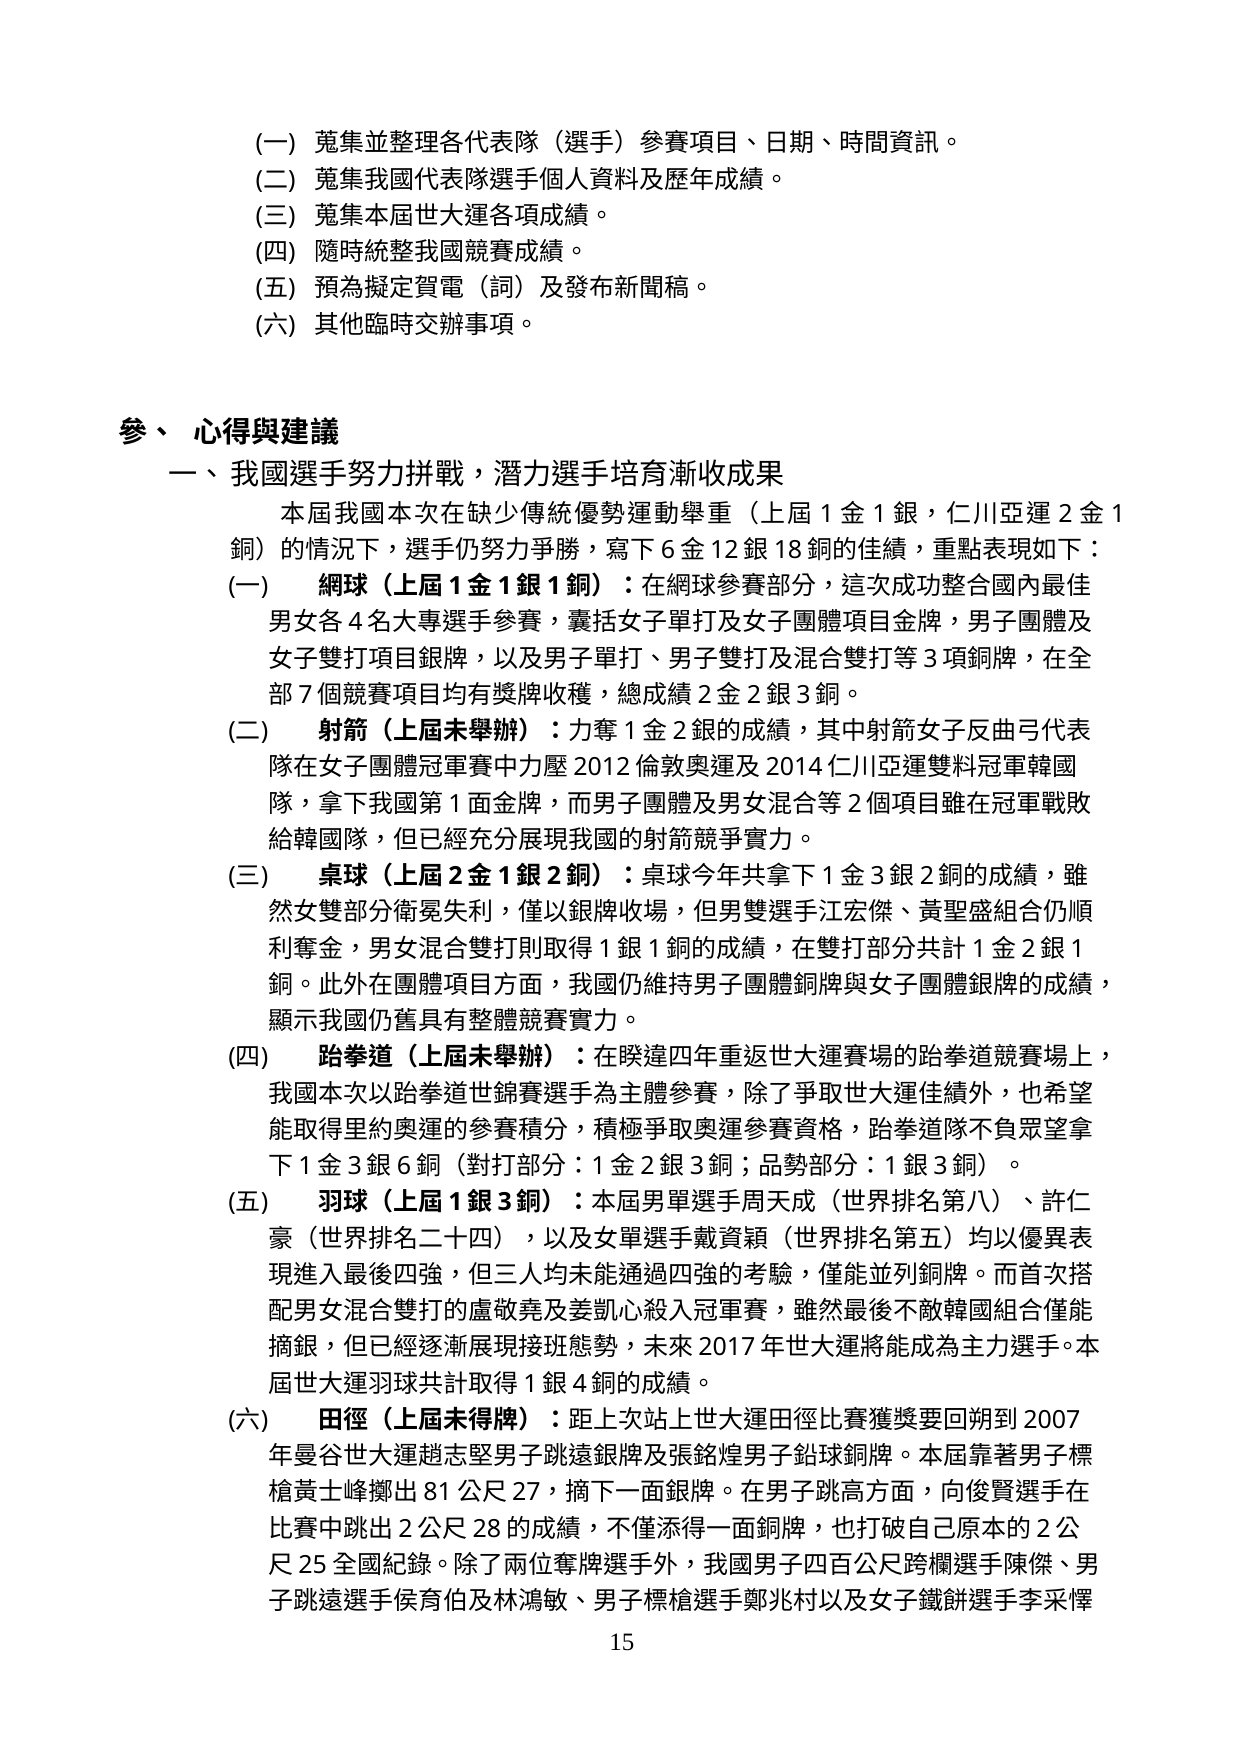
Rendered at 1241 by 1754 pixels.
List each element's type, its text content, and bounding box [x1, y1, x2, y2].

list 桌球（上屆2金1銀2銅）：桌球今年共拿下1金3銀2銅的成績，雖然女雙部分衛冕失利，僅以銀牌收場，但男雙選手江宏傑、黃聖盛組合仍順利奪金，男女混合雙打則取得1銀1銅的成績，在雙打部分共計1金2銀1銅。此外在團體項目方面，我國仍維持男子團體銅牌與女子團體銀牌的成績，顯示我國仍舊具有整體競賽實力。 [268, 856, 1100, 1037]
list 預為擬定賀電（詞）及發布新聞稿。 [295, 268, 1100, 304]
list 田徑（上屆未得牌）：距上次站上世大運田徑比賽獲獎要回朔到2007年曼谷世大運趙志堅男子跳遠銀牌及張銘煌男子鉛球銅牌。本屆靠著男子標槍黃士峰擲出81公尺27，摘下一面銀牌。在男子跳高方面，向俊賢選手在比賽中跳出2公尺28的成績，不僅添得一面銅牌，也打破自己原本的2公尺25全國紀錄。除了兩位奪牌選手外，我國男子四百公尺跨欄選手陳傑、男子跳遠選手侯育伯及林鴻敏、男子標槍選手鄭兆村以及女子鐵餅選手李采懌 [268, 1399, 1100, 1617]
list 蒐集本屆世大運各項成績。 [295, 195, 1100, 232]
list 跆拳道（上屆未舉辦）：在睽違四年重返世大運賽場的跆拳道競賽場上，我國本次以跆拳道世錦賽選手為主體參賽，除了爭取世大運佳績外，也希望能取得里約奧運的參賽積分，積極爭取奧運參賽資格，跆拳道隊不負眾望拿下1金3銀6銅（對打部分：1金2銀3銅；品勢部分：1銀3銅）。 [268, 1037, 1100, 1182]
list 我國選手努力拼戰，潛力選手培育漸收成果 [168, 451, 1125, 493]
list 隨時統整我國競賽成績。 [295, 232, 1100, 268]
list 心得與建議 [118, 408, 1125, 451]
text 本屆我國本次在缺少傳統優勢運動舉重（上屆1金1銀，仁川亞運2金1銅）的情況下，選手仍努力爭勝，寫下6金12銀18銅的佳績，重點表現如下： [231, 493, 1125, 566]
list 蒐集我國代表隊選手個人資料及歷年成績。 [295, 159, 1100, 195]
list 蒐集並整理各代表隊（選手）參賽項目、日期、時間資訊。 [295, 123, 1100, 159]
list 射箭（上屆未舉辦）：力奪1金2銀的成績，其中射箭女子反曲弓代表隊在女子團體冠軍賽中力壓2012倫敦奧運及2014仁川亞運雙料冠軍韓國隊，拿下我國第1面金牌，而男子團體及男女混合等2個項目雖在冠軍戰敗給韓國隊，但已經充分展現我國的射箭競爭實力。 [268, 711, 1100, 856]
list 網球（上屆1金1銀1銅）：在網球參賽部分，這次成功整合國內最佳男女各4名大專選手參賽，囊括女子單打及女子團體項目金牌，男子團體及女子雙打項目銀牌，以及男子單打、男子雙打及混合雙打等3項銅牌，在全部7個競賽項目均有獎牌收穫，總成績2金2銀3銅。 [268, 566, 1100, 711]
list 羽球（上屆1銀3銅）：本屆男單選手周天成（世界排名第八）、許仁豪（世界排名二十四），以及女單選手戴資穎（世界排名第五）均以優異表現進入最後四強，但三人均未能通過四強的考驗，僅能並列銅牌。而首次搭配男女混合雙打的盧敬堯及姜凱心殺入冠軍賽，雖然最後不敵韓國組合僅能摘銀，但已經逐漸展現接班態勢，未來2017年世大運將能成為主力選手。本屆世大運羽球共計取得1銀4銅的成績。 [268, 1182, 1100, 1399]
list 其他臨時交辦事項。 [295, 304, 1100, 340]
